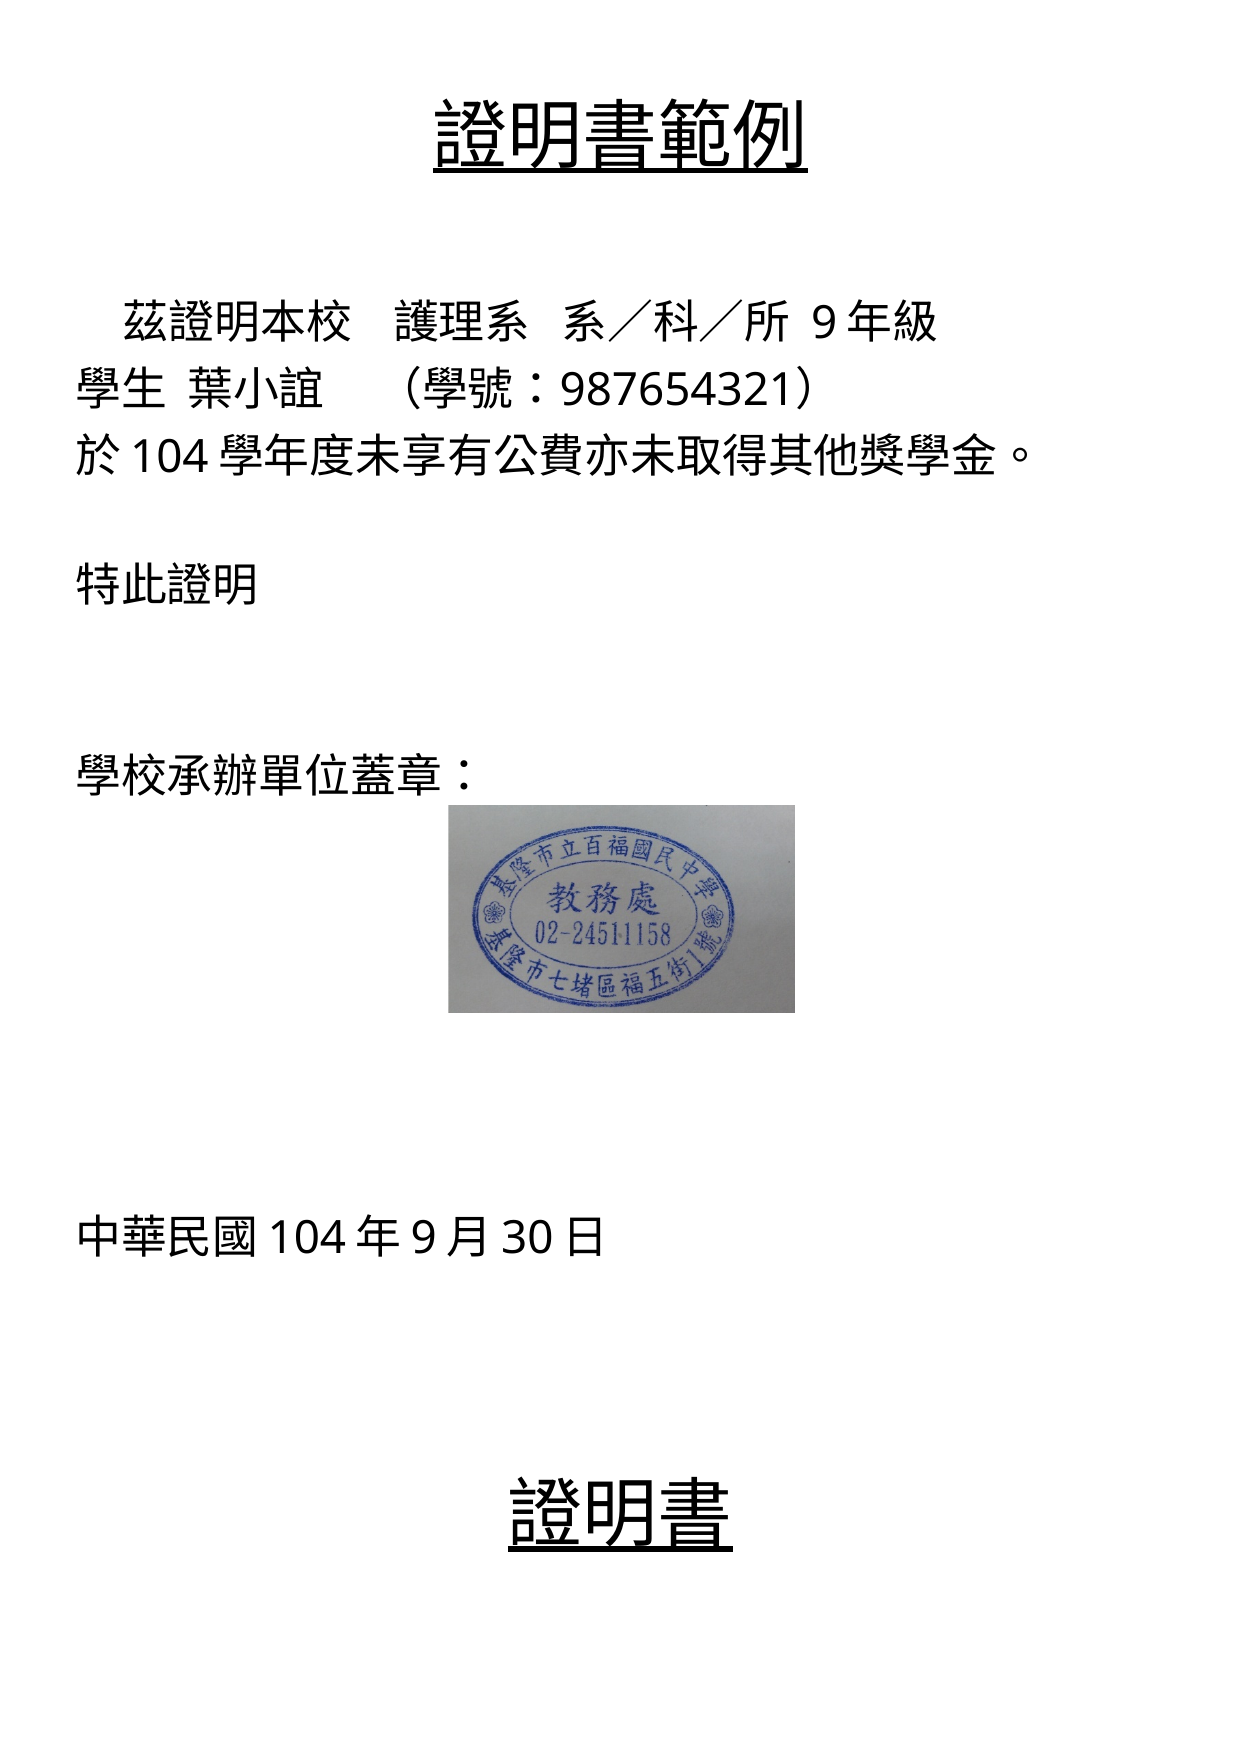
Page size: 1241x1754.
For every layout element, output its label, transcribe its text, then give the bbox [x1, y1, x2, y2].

text 證明書範例 [75, 75, 1165, 184]
text 中華民國104年9月30日 [75, 1200, 1165, 1267]
picture [448, 805, 795, 1013]
text 特此證明 [75, 548, 1165, 614]
text 學校承辦單位蓋章： [75, 739, 1165, 805]
text 於104學年度未享有公費亦未取得其他獎學金。 [75, 419, 1165, 486]
text 學生 葉小誼 （學號：987654321） [75, 352, 1165, 419]
text 茲證明本校 護理系 系／科／所 9年級 [75, 286, 1165, 352]
text 證明書 [75, 1454, 1165, 1562]
